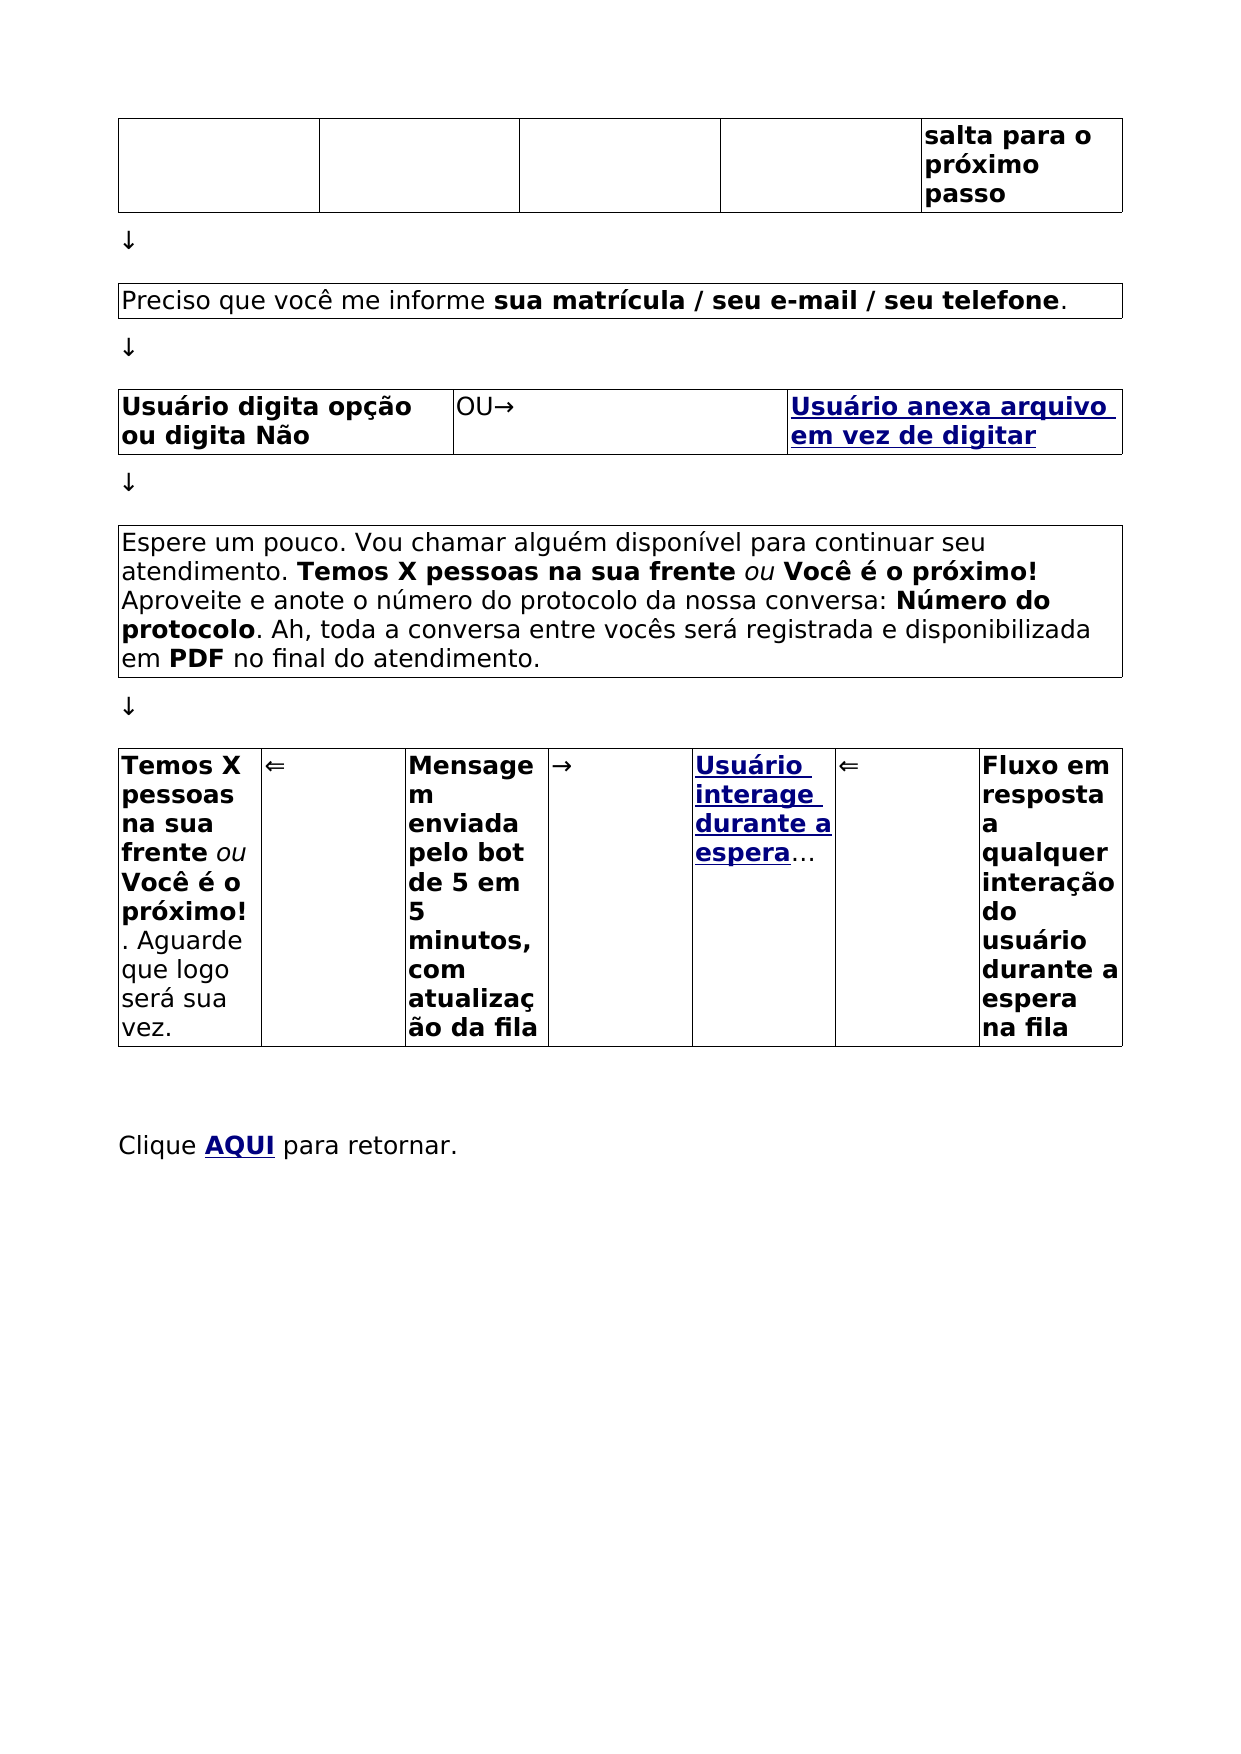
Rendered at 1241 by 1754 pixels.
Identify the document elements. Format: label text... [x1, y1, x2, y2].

text ↓ [118, 333, 1122, 362]
table_header salta para o próximo passo [922, 119, 1122, 212]
table_header [119, 119, 319, 212]
table_header Mensagem enviada pelo bot de 5 em 5 minutos, com atualização da fila [406, 749, 548, 1046]
text Clique AQUI para retornar. [118, 1131, 1122, 1161]
table_header ⇐ [262, 749, 405, 1046]
table_header → [549, 749, 692, 1046]
table_header [520, 119, 720, 212]
table_header [320, 119, 519, 212]
text ↓ [118, 226, 1122, 256]
text ↓ [118, 692, 1122, 721]
table_header Preciso que você me informe sua matrícula / seu e-mail / seu telefone. [119, 284, 1122, 318]
table_header Usuário anexa arquivo em vez de digitar [788, 390, 1122, 454]
table_header Usuário digita opção ou digita Não [119, 390, 453, 454]
table_header Fluxo em resposta a qualquer interação do usuário durante a espera na fila [980, 749, 1122, 1046]
table_header Espere um pouco. Vou chamar alguém disponível para continuar seu atendimento. Temos X pessoas na sua frente ou Você é o próximo! Aproveite e anote o número do protocolo da nossa conversa: Número do protocolo. Ah, toda a conversa entre vocês será registrada e disponibilizada em PDF no final do atendimento. [119, 526, 1122, 677]
table_header ⇐ [836, 749, 979, 1046]
table_header [721, 119, 921, 212]
text ↓ [118, 468, 1122, 498]
table_header OU→ [454, 390, 787, 454]
table_header Usuário interage durante a espera… [693, 749, 835, 1046]
table_header Temos X pessoas na sua frente ou Você é o próximo! . Aguarde que logo será sua vez. [119, 749, 261, 1046]
